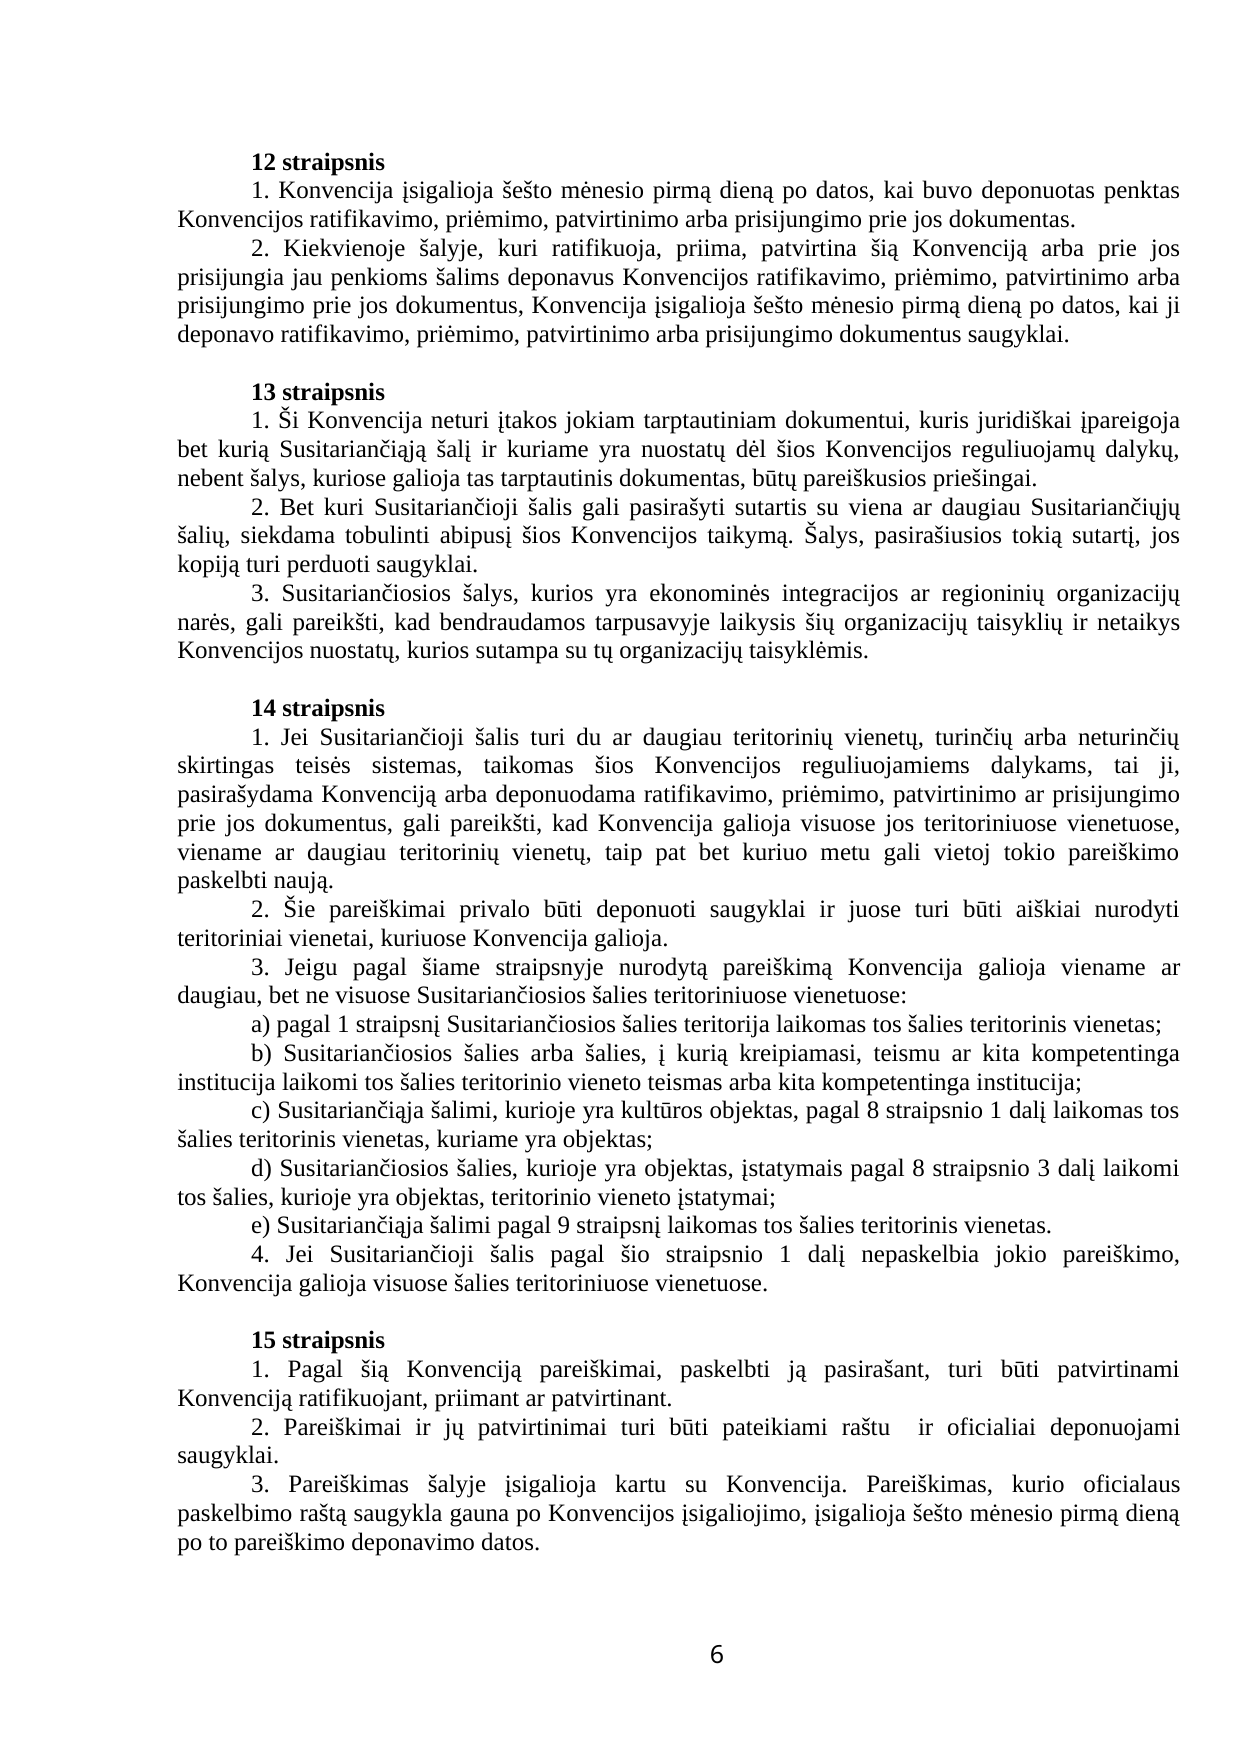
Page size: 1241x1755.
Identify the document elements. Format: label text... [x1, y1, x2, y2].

text 2. Kiekvienoje šalyje, kuri ratifikuoja, priima, patvirtina šią Konvenciją arba prie jos prisijungia jau penkioms šalims deponavus Konvencijos ratifikavimo, priėmimo, patvirtinimo arba prisijungimo prie jos dokumentus, Konvencija įsigalioja šešto mėnesio pirmą dieną po datos, kai ji deponavo ratifikavimo, priėmimo, patvirtinimo arba prisijungimo dokumentus saugyklai. [177, 233, 1181, 348]
text e) Susitariančiąja šalimi pagal 9 straipsnį laikomas tos šalies teritorinis vienetas. [177, 1211, 1181, 1239]
text 1. Ši Konvencija neturi įtakos jokiam tarptautiniam dokumentui, kuris juridiškai įpareigoja bet kurią Susitariančiąją šalį ir kuriame yra nuostatų dėl šios Konvencijos reguliuojamų dalykų, nebent šalys, kuriose galioja tas tarptautinis dokumentas, būtų pareiškusios priešingai. [177, 406, 1181, 492]
text d) Susitariančiosios šalies, kurioje yra objektas, įstatymais pagal 8 straipsnio 3 dalį laikomi tos šalies, kurioje yra objektas, teritorinio vieneto įstatymai; [177, 1153, 1181, 1211]
text 2. Pareiškimai ir jų patvirtinimai turi būti pateikiami raštu ir oficialiai deponuojami saugyklai. [177, 1412, 1181, 1469]
text b) Susitariančiosios šalies arba šalies, į kurią kreipiamasi, teismu ar kita kompetentinga institucija laikomi tos šalies teritorinio vieneto teismas arba kita kompetentinga institucija; [177, 1038, 1181, 1096]
text 13 straipsnis [177, 377, 1181, 406]
text 4. Jei Susitariančioji šalis pagal šio straipsnio 1 dalį nepaskelbia jokio pareiškimo, Konvencija galioja visuose šalies teritoriniuose vienetuose. [177, 1239, 1181, 1297]
text 3. Susitariančiosios šalys, kurios yra ekonominės integracijos ar regioninių organizacijų narės, gali pareikšti, kad bendraudamos tarpusavyje laikysis šių organizacijų taisyklių ir netaikys Konvencijos nuostatų, kurios sutampa su tų organizacijų taisyklėmis. [177, 578, 1181, 664]
text 12 straipsnis [177, 147, 1181, 176]
text 2. Šie pareiškimai privalo būti deponuoti saugyklai ir juose turi būti aiškiai nurodyti teritoriniai vienetai, kuriuose Konvencija galioja. [177, 894, 1181, 952]
text c) Susitariančiąja šalimi, kurioje yra kultūros objektas, pagal 8 straipsnio 1 dalį laikomas tos šalies teritorinis vienetas, kuriame yra objektas; [177, 1096, 1181, 1153]
text 3. Pareiškimas šalyje įsigalioja kartu su Konvencija. Pareiškimas, kurio oficialaus paskelbimo raštą saugykla gauna po Konvencijos įsigaliojimo, įsigalioja šešto mėnesio pirmą dieną po to pareiškimo deponavimo datos. [177, 1469, 1181, 1556]
text a) pagal 1 straipsnį Susitariančiosios šalies teritorija laikomas tos šalies teritorinis vienetas; [177, 1009, 1181, 1038]
text 2. Bet kuri Susitariančioji šalis gali pasirašyti sutartis su viena ar daugiau Susitariančiųjų šalių, siekdama tobulinti abipusį šios Konvencijos taikymą. Šalys, pasirašiusios tokią sutartį, jos kopiją turi perduoti saugyklai. [177, 492, 1181, 578]
text 1. Jei Susitariančioji šalis turi du ar daugiau teritorinių vienetų, turinčių arba neturinčių skirtingas teisės sistemas, taikomas šios Konvencijos reguliuojamiems dalykams, tai ji, pasirašydama Konvenciją arba deponuodama ratifikavimo, priėmimo, patvirtinimo ar prisijungimo prie jos dokumentus, gali pareikšti, kad Konvencija galioja visuose jos teritoriniuose vienetuose, viename ar daugiau teritorinių vienetų, taip pat bet kuriuo metu gali vietoj tokio pareiškimo paskelbti naują. [177, 722, 1181, 894]
text 15 straipsnis [177, 1326, 1181, 1354]
text 1. Konvencija įsigalioja šešto mėnesio pirmą dieną po datos, kai buvo deponuotas penktas Konvencijos ratifikavimo, priėmimo, patvirtinimo arba prisijungimo prie jos dokumentas. [177, 176, 1181, 233]
text 14 straipsnis [177, 693, 1181, 722]
text 3. Jeigu pagal šiame straipsnyje nurodytą pareiškimą Konvencija galioja viename ar daugiau, bet ne visuose Susitariančiosios šalies teritoriniuose vienetuose: [177, 952, 1181, 1009]
text 1. Pagal šią Konvenciją pareiškimai, paskelbti ją pasirašant, turi būti patvirtinami Konvenciją ratifikuojant, priimant ar patvirtinant. [177, 1354, 1181, 1412]
